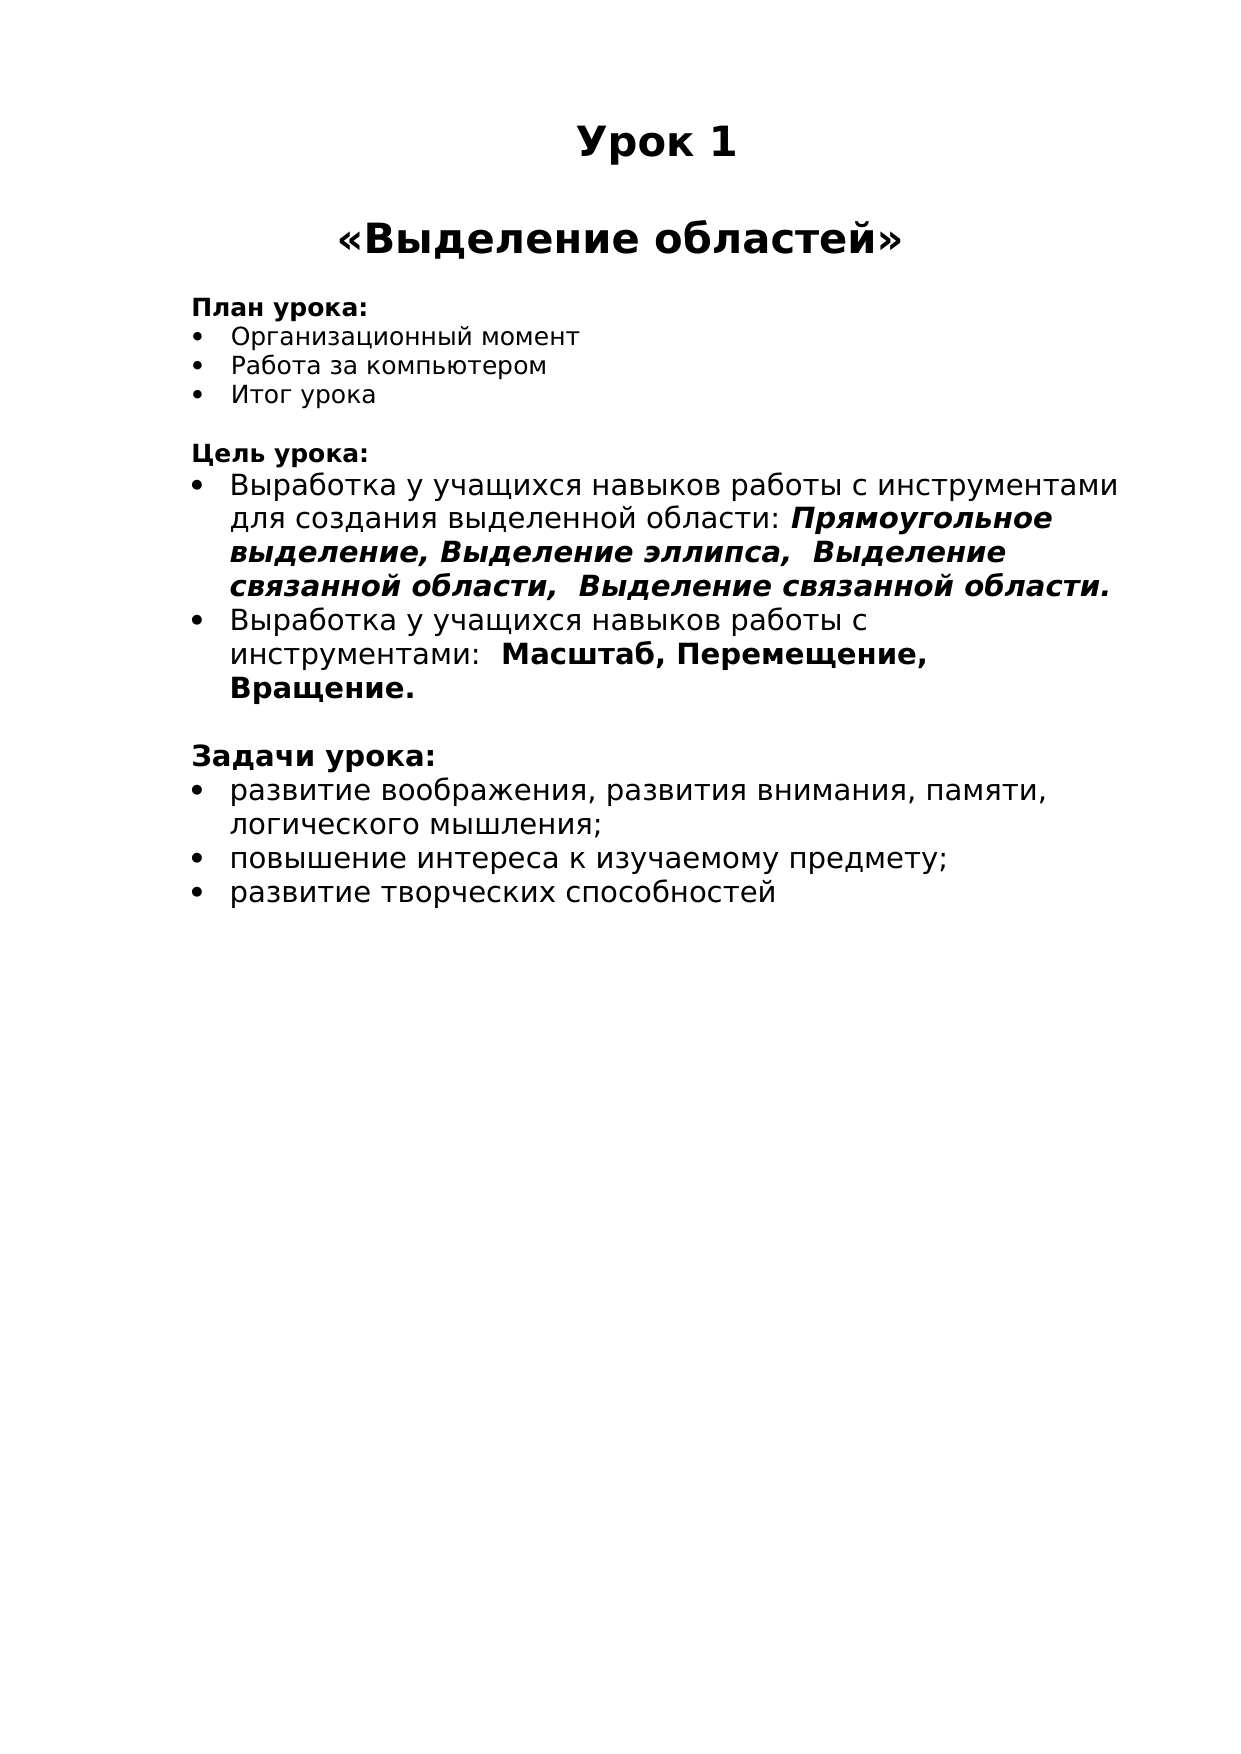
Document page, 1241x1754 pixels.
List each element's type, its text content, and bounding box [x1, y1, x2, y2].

list Выработка у учащихся навыков работы с инструментами: Масштаб, Перемещение, Вращение. [192, 604, 1122, 706]
text Урок 1 [118, 118, 1122, 167]
list развитие творческих способностей [192, 875, 1122, 909]
text План урока: [118, 293, 1122, 322]
list развитие воображения, развития внимания, памяти, логического мышления; [192, 773, 1122, 841]
list повышение интереса к изучаемому предмету; [192, 841, 1122, 875]
list Выработка у учащихся навыков работы с инструментами для создания выделенной области: Прямоугольное выделение, Выделение эллипса, Выделение связанной области, Выделение связанной области. [192, 468, 1122, 604]
text «Выделение областей» [118, 215, 1122, 264]
list Итог урока [193, 380, 1122, 409]
list Организационный момент [193, 322, 1122, 351]
list Работа за компьютером [193, 351, 1122, 380]
text Задачи урока: [118, 739, 1122, 773]
text Цель урока: [118, 439, 1122, 468]
